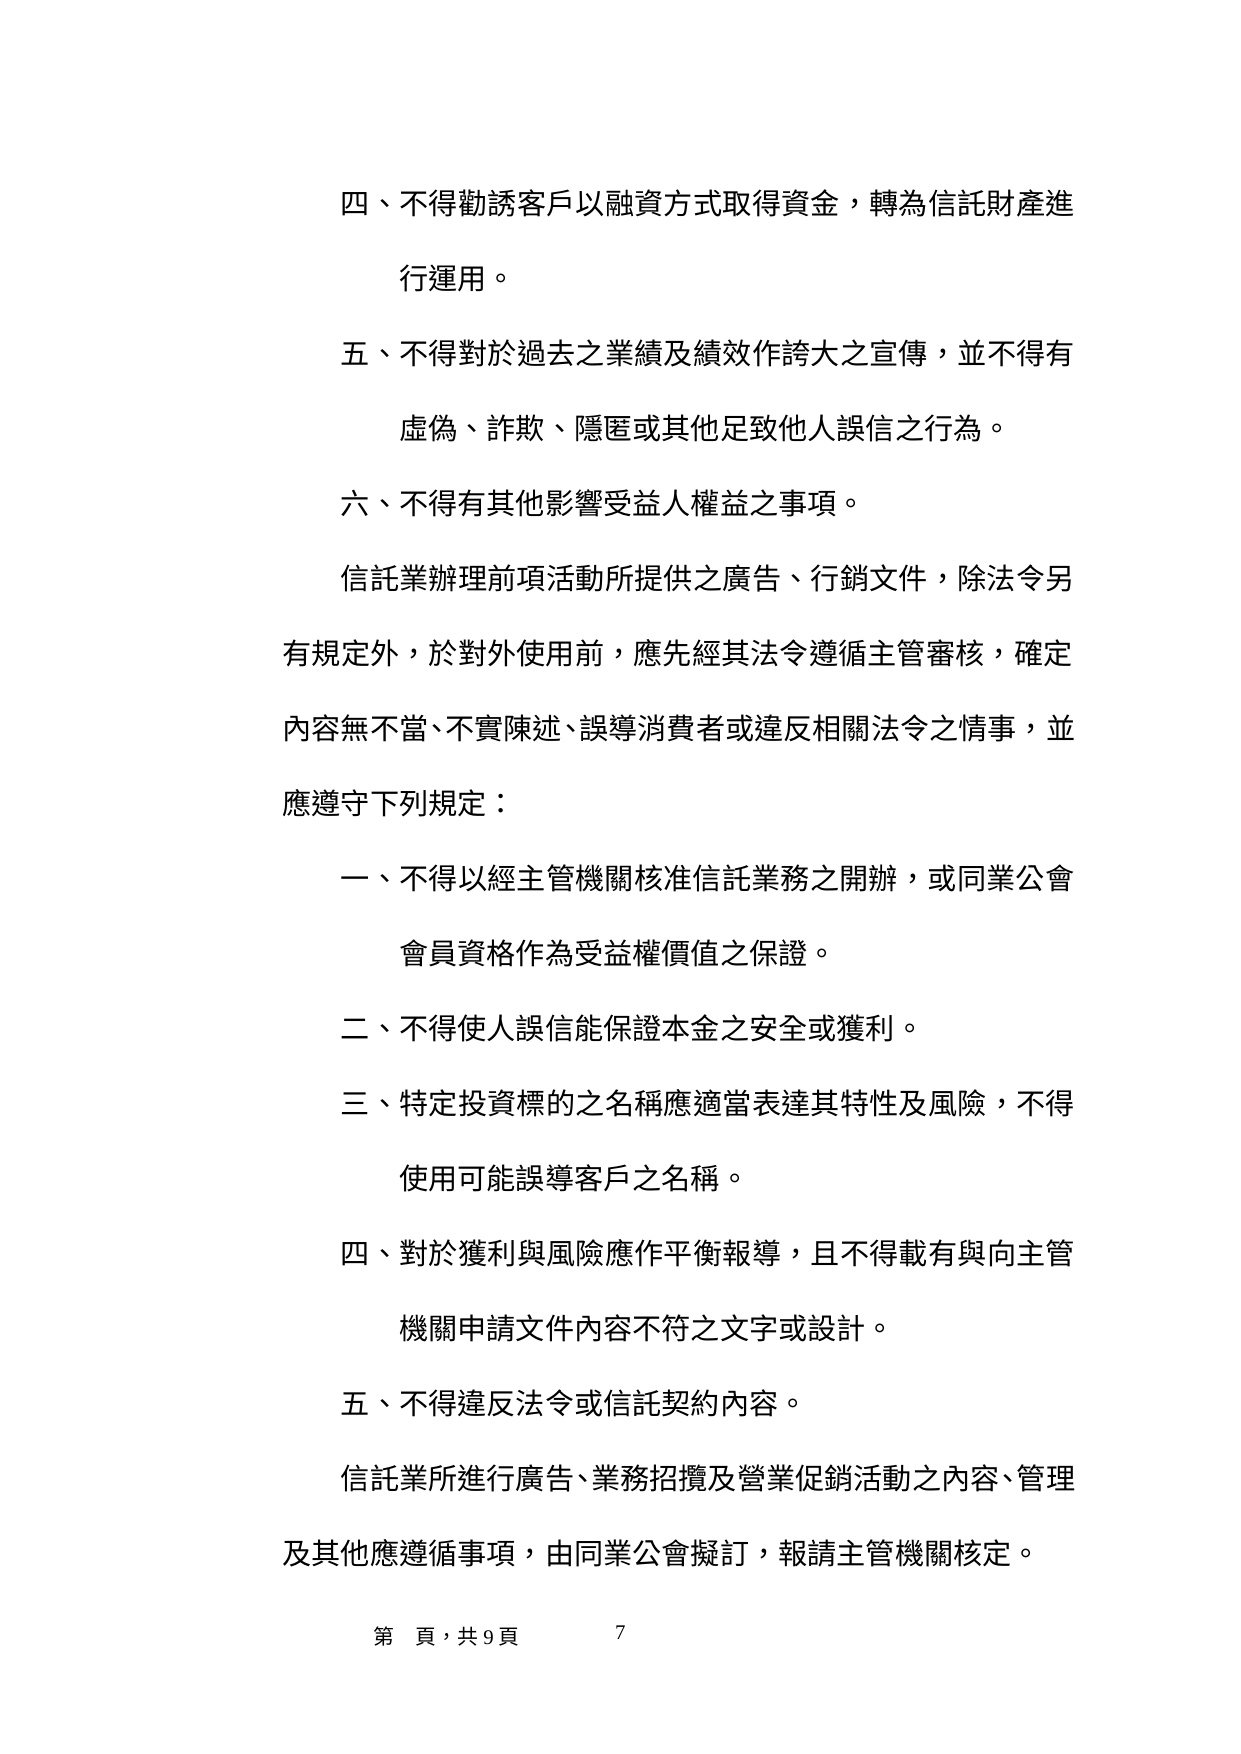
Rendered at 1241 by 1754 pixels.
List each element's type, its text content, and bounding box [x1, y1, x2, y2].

text 六、不得有其他影響受益人權益之事項。 [341, 464, 1075, 539]
text 信託業所進行廣告、業務招攬及營業促銷活動之內容、管理及其他應遵循事項，由同業公會擬訂，報請主管機關核定。 [282, 1439, 1075, 1589]
text 四、對於獲利與風險應作平衡報導，且不得載有與向主管機關申請文件內容不符之文字或設計。 [341, 1214, 1075, 1364]
text 二、不得使人誤信能保證本金之安全或獲利。 [341, 989, 1075, 1064]
text 一、不得以經主管機關核准信託業務之開辦，或同業公會會員資格作為受益權價值之保證。 [341, 839, 1075, 989]
text 三、特定投資標的之名稱應適當表達其特性及風險，不得使用可能誤導客戶之名稱。 [341, 1064, 1075, 1214]
text 信託業辦理前項活動所提供之廣告、行銷文件，除法令另有規定外，於對外使用前，應先經其法令遵循主管審核，確定內容無不當、不實陳述、誤導消費者或違反相關法令之情事，並應遵守下列規定： [282, 539, 1075, 839]
text 四、不得勸誘客戶以融資方式取得資金，轉為信託財產進行運用。 [341, 164, 1075, 314]
text 五、不得對於過去之業績及績效作誇大之宣傳，並不得有虛偽、詐欺、隱匿或其他足致他人誤信之行為。 [341, 314, 1075, 464]
text 五、不得違反法令或信託契五、可能承受之風險00000000000000000000000000000000000000000000000000000000000000000000000000000000000000000000000000000000000000000000000約內容。00000000000000000000000000000000000000000000000000000000000000000000000000000000000000000000000000000000000000000000000000000000).y 000000000000000000000000000000000000000000000000000000000000000000000000000000000000000000000000000000000000000000000000000 [341, 1364, 1075, 1439]
